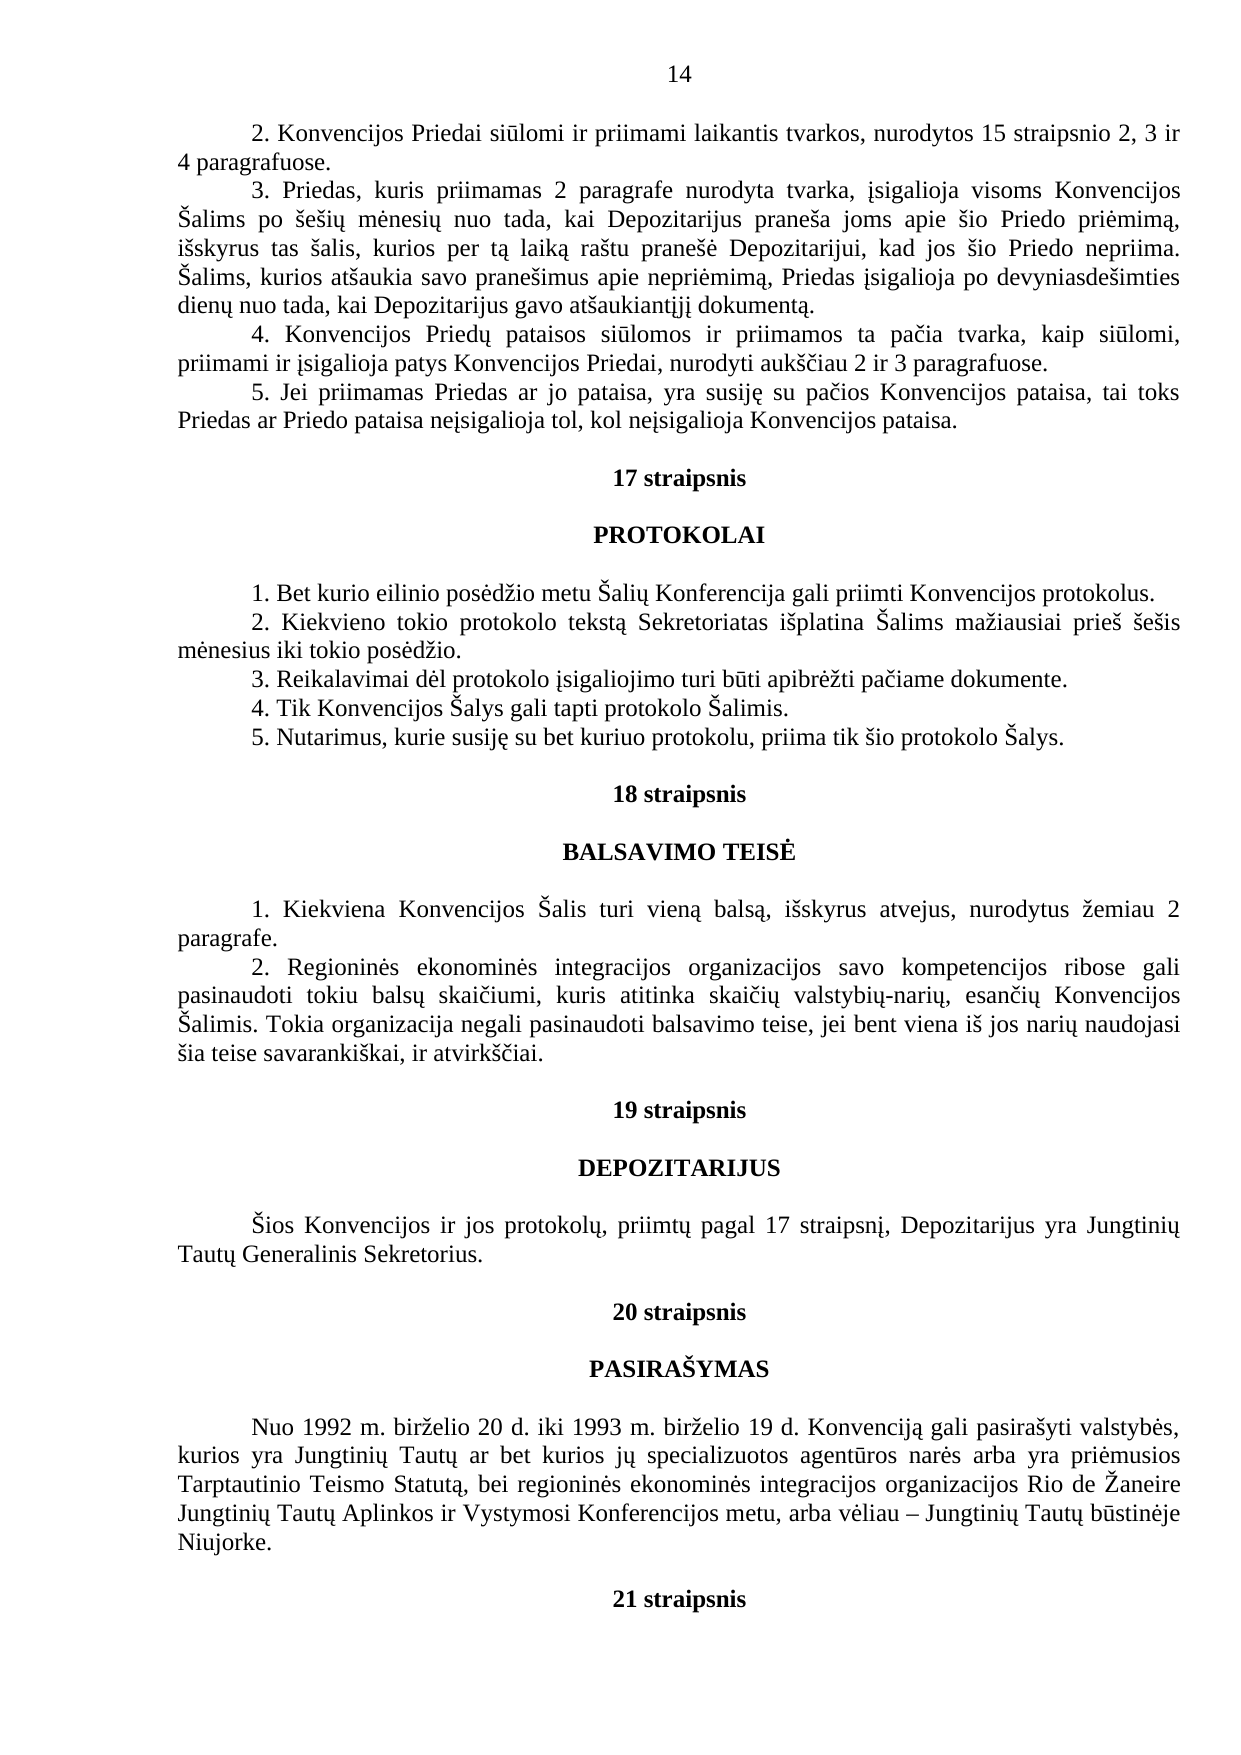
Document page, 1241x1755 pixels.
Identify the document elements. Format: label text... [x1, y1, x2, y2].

text PROTOKOLAI [177, 521, 1181, 549]
text 1. Bet kurio eilinio posėdžio metu Šalių Konferencija gali priimti Konvencijos protokolus. [177, 578, 1181, 607]
text 20 straipsnis [177, 1297, 1181, 1326]
text 5. Jei priimamas Priedas ar jo pataisa, yra susiję su pačios Konvencijos pataisa, tai toks Priedas ar Priedo pataisa neįsigalioja tol, kol neįsigalioja Konvencijos pataisa. [177, 377, 1181, 434]
text BALSAVIMO TEISĖ [177, 837, 1181, 866]
text 3. Reikalavimai dėl protokolo įsigaliojimo turi būti apibrėžti pačiame dokumente. [177, 664, 1181, 693]
text Nuo 1992 m. birželio 20 d. iki 1993 m. birželio 19 d. Konvenciją gali pasirašyti valstybės, kurios yra Jungtinių Tautų ar bet kurios jų specializuotos agentūros narės arba yra priėmusios Tarptautinio Teismo Statutą, bei regioninės ekonominės integracijos organizacijos Rio de Žaneire Jungtinių Tautų Aplinkos ir Vystymosi Konferencijos metu, arba vėliau – Jungtinių Tautų būstinėje Niujorke. [177, 1412, 1181, 1556]
text 3. Priedas, kuris priimamas 2 paragrafe nurodyta tvarka, įsigalioja visoms Konvencijos Šalims po šešių mėnesių nuo tada, kai Depozitarijus praneša joms apie šio Priedo priėmimą, išskyrus tas šalis, kurios per tą laiką raštu pranešė Depozitarijui, kad jos šio Priedo nepriima. Šalims, kurios atšaukia savo pranešimus apie nepriėmimą, Priedas įsigalioja po devyniasdešimties dienų nuo tada, kai Depozitarijus gavo atšaukiantįjį dokumentą. [177, 176, 1181, 319]
text 4. Tik Konvencijos Šalys gali tapti protokolo Šalimis. [177, 693, 1181, 722]
text 19 straipsnis [177, 1096, 1181, 1124]
text 2. Konvencijos Priedai siūlomi ir priimami laikantis tvarkos, nurodytos 15 straipsnio 2, 3 ir 4 paragrafuose. [177, 118, 1181, 176]
text 2. Regioninės ekonominės integracijos organizacijos savo kompetencijos ribose gali pasinaudoti tokiu balsų skaičiumi, kuris atitinka skaičių valstybių-narių, esančių Konvencijos Šalimis. Tokia organizacija negali pasinaudoti balsavimo teise, jei bent viena iš jos narių naudojasi šia teise savarankiškai, ir atvirkščiai. [177, 952, 1181, 1067]
text PASIRAŠYMAS [177, 1354, 1181, 1383]
text 4. Konvencijos Priedų pataisos siūlomos ir priimamos ta pačia tvarka, kaip siūlomi, priimami ir įsigalioja patys Konvencijos Priedai, nurodyti aukščiau 2 ir 3 paragrafuose. [177, 319, 1181, 377]
text 5. Nutarimus, kurie susiję su bet kuriuo protokolu, priima tik šio protokolo Šalys. [177, 722, 1181, 751]
text Šios Konvencijos ir jos protokolų, priimtų pagal 17 straipsnį, Depozitarijus yra Jungtinių Tautų Generalinis Sekretorius. [177, 1211, 1181, 1268]
text 17 straipsnis [177, 463, 1181, 492]
text 21 straipsnis [177, 1584, 1181, 1613]
text DEPOZITARIJUS [177, 1153, 1181, 1182]
text 1. Kiekviena Konvencijos Šalis turi vieną balsą, išskyrus atvejus, nurodytus žemiau 2 paragrafe. [177, 894, 1181, 952]
text 2. Kiekvieno tokio protokolo tekstą Sekretoriatas išplatina Šalims mažiausiai prieš šešis mėnesius iki tokio posėdžio. [177, 607, 1181, 664]
text 18 straipsnis [177, 779, 1181, 808]
